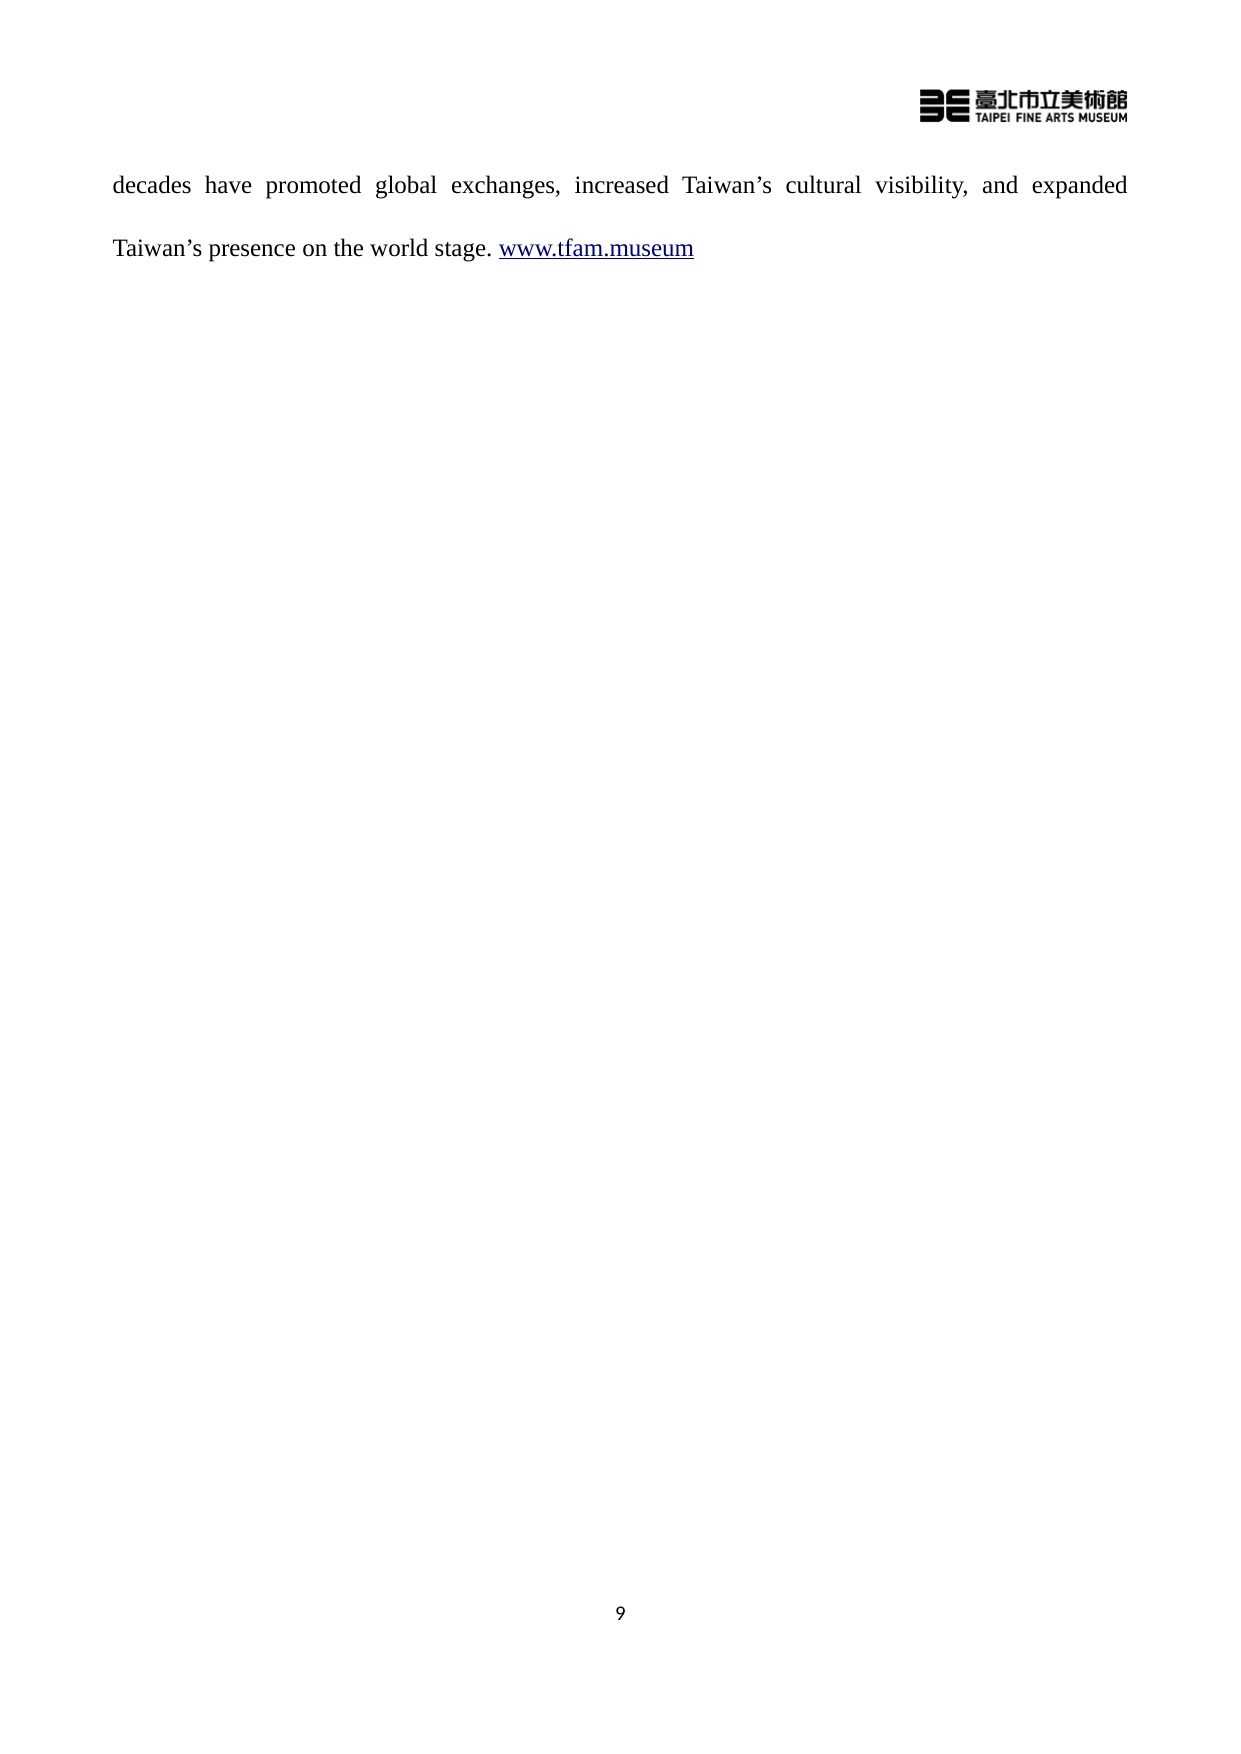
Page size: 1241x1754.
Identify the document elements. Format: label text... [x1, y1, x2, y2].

text decades have promoted global exchanges, increased Taiwan’s cultural visibility, and expanded Taiwan’s presence on the world stage. www.tfam.museum [112, 143, 1128, 268]
